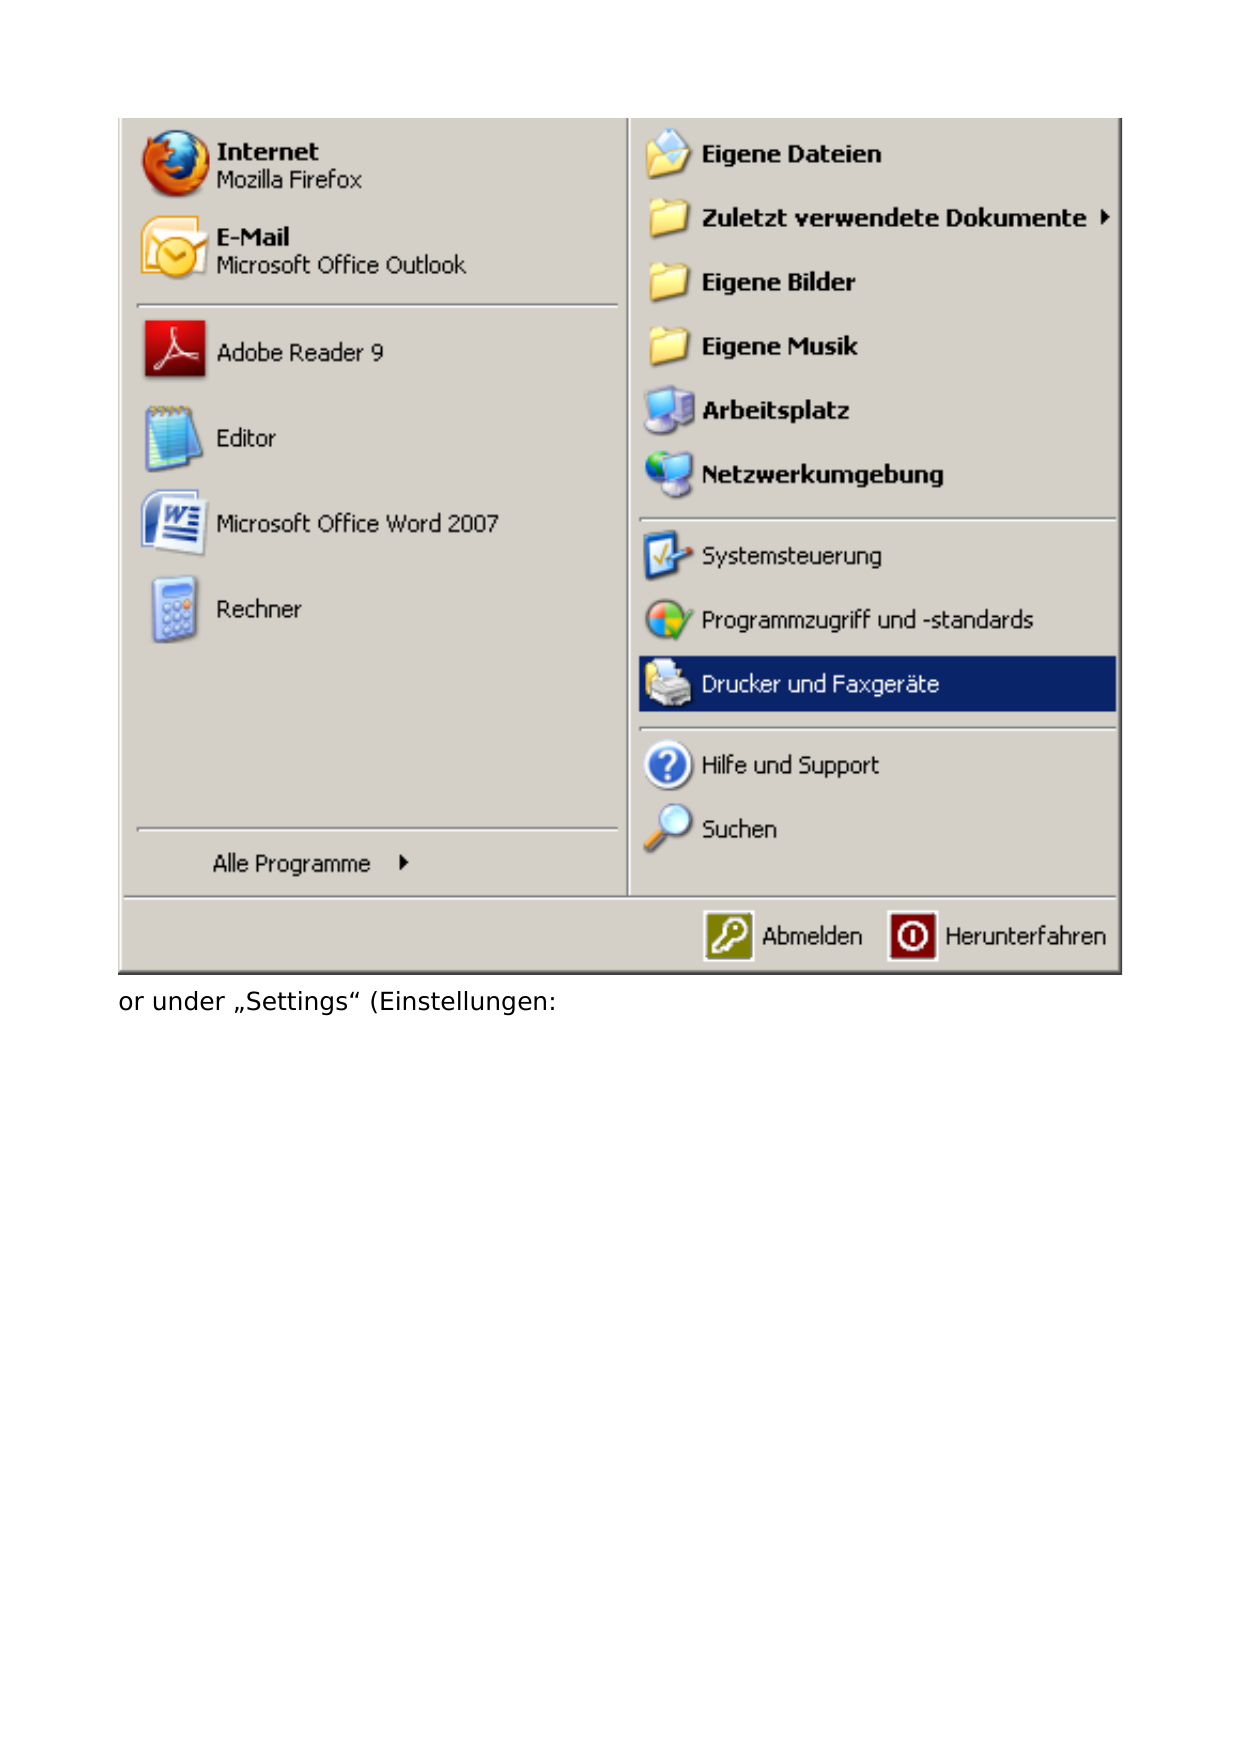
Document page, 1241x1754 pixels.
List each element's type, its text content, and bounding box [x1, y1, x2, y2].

text or under „Settings“ (Einstellungen: [118, 987, 1122, 1016]
picture [118, 118, 1123, 975]
